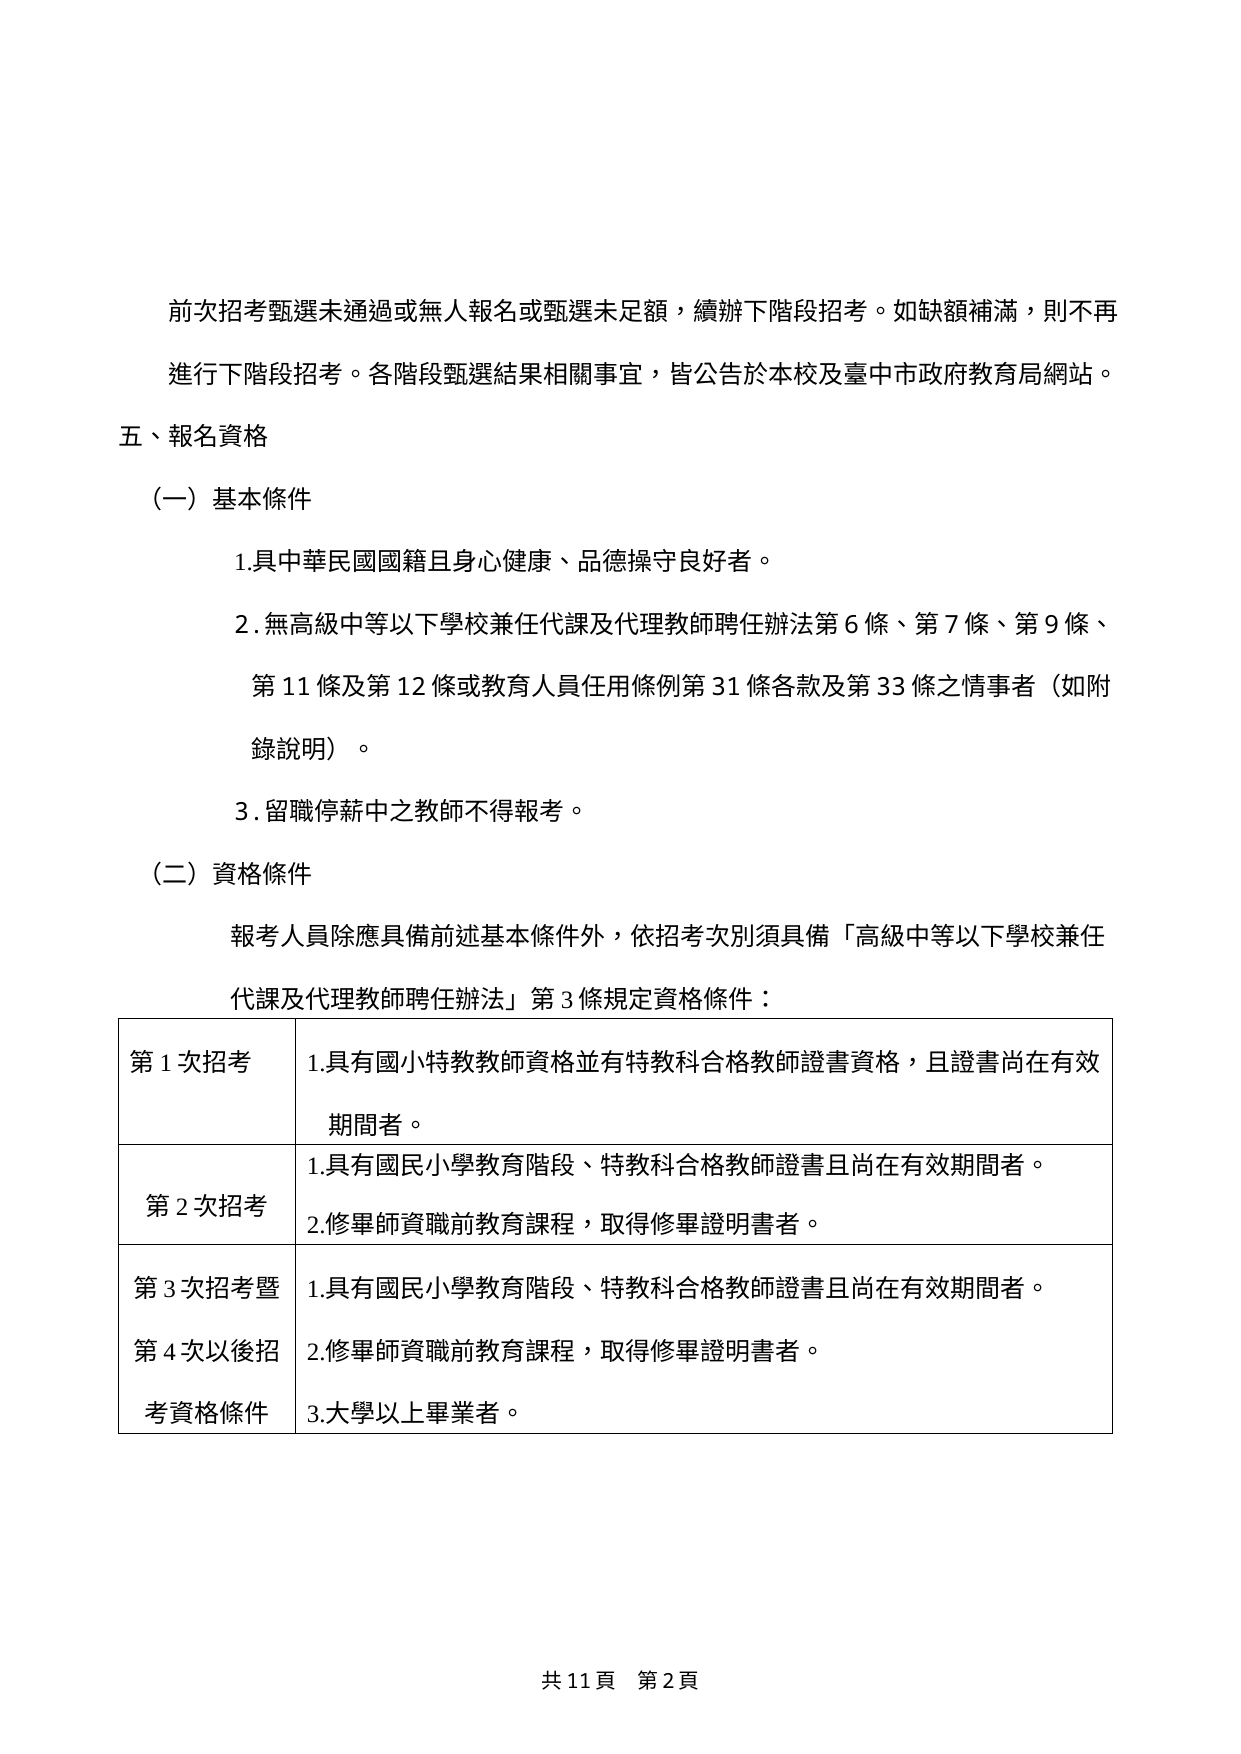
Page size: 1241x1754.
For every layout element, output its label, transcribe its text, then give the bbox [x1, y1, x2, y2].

table_cell 1.具有國民小學教育階段、特教科合格教師證書且尚在有效期間者。 2.修畢師資職前教育課程，取得修畢證明書者。 3.大學以上畢業者。 [296, 1245, 1112, 1432]
text 3.留職停薪中之教師不得報考。 [221, 768, 1122, 831]
table_header 第1次招考 [119, 1019, 295, 1144]
text 2.無高級中等以下學校兼任代課及代理教師聘任辦法第6條、第7條、第9條、第11條及第12條或教育人員任用條例第31條各款及第33條之情事者（如附錄說明）。 [234, 581, 1122, 768]
text （一）基本條件 [118, 456, 1122, 518]
table_cell 1.具有國民小學教育階段、特教科合格教師證書且尚在有效期間者。 2.修畢師資職前教育課程，取得修畢證明書者。 [296, 1145, 1112, 1244]
table_cell 第3次招考暨 第4次以後招考資格條件 [119, 1245, 295, 1432]
text （二）資格條件 [118, 831, 1122, 893]
table_header 1.具有國小特教教師資格並有特教科合格教師證書資格，且證書尚在有效期間者。 [296, 1019, 1112, 1144]
text 前次招考甄選未通過或無人報名或甄選未足額，續辦下階段招考。如缺額補滿，則不再進行下階段招考。各階段甄選結果相關事宜，皆公告於本校及臺中市政府教育局網站。 [118, 268, 1122, 393]
text 1.具中華民國國籍且身心健康、品德操守良好者。 [221, 518, 1122, 581]
text 五、報名資格 [118, 393, 1122, 456]
table_cell 第2次招考 [119, 1145, 295, 1244]
text 報考人員除應具備前述基本條件外，依招考次別須具備「高級中等以下學校兼任代課及代理教師聘任辦法」第3條規定資格條件： [231, 893, 1122, 1018]
